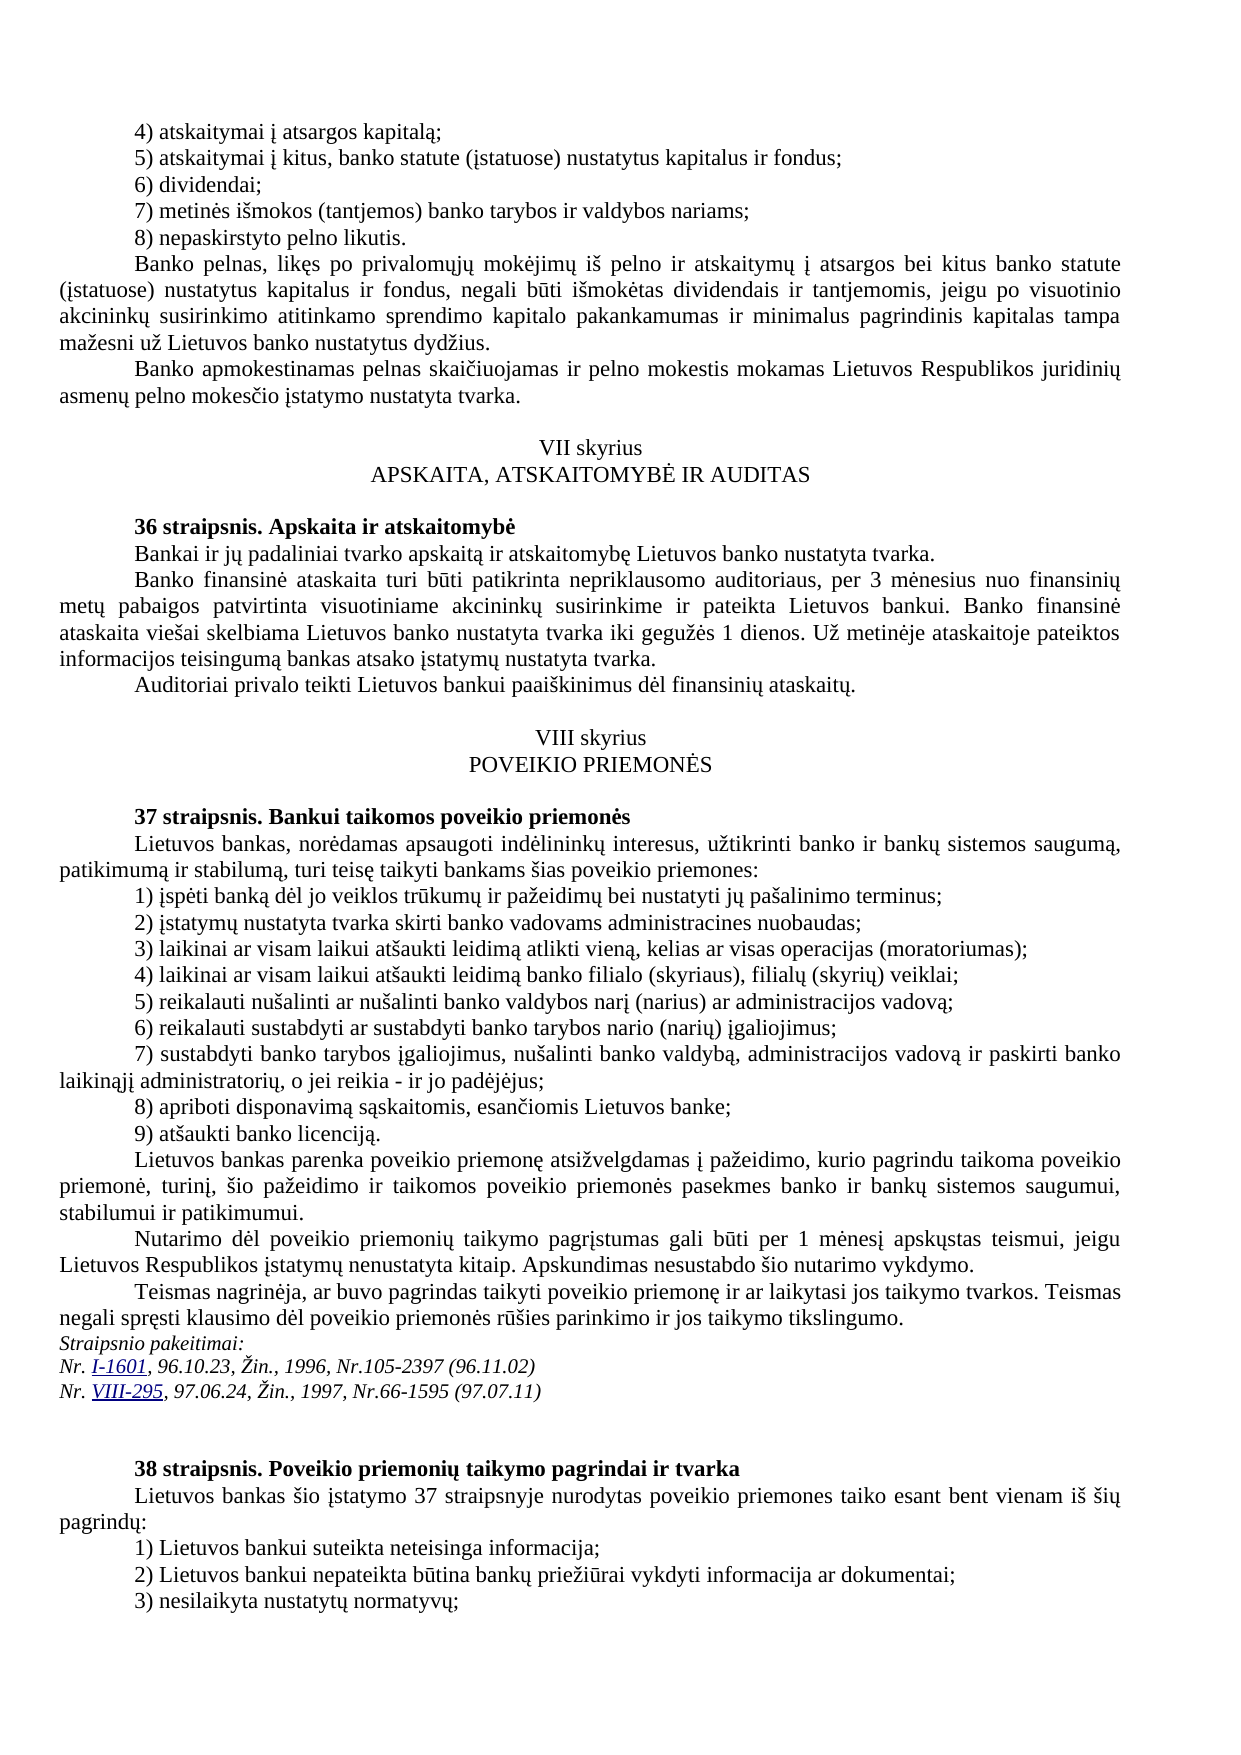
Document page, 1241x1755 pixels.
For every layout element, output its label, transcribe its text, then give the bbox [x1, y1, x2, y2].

text POVEIKIO PRIEMONĖS [59, 751, 1122, 777]
text 8) nepaskirstyto pelno likutis. [59, 223, 1122, 250]
text Bankai ir jų padaliniai tvarko apskaitą ir atskaitomybę Lietuvos banko nustatyta tvarka. [59, 540, 1122, 566]
text 9) atšaukti banko licenciją. [59, 1119, 1122, 1146]
text Teismas nagrinėja, ar buvo pagrindas taikyti poveikio priemonę ir ar laikytasi jos taikymo tvarkos. Teismas negali spręsti klausimo dėl poveikio priemonės rūšies parinkimo ir jos taikymo tikslingumo. [59, 1278, 1122, 1330]
text Auditoriai privalo teikti Lietuvos bankui paaiškinimus dėl finansinių ataskaitų. [59, 672, 1122, 698]
text Banko apmokestinamas pelnas skaičiuojamas ir pelno mokestis mokamas Lietuvos Respublikos juridinių asmenų pelno mokesčio įstatymo nustatyta tvarka. [59, 355, 1122, 408]
text Lietuvos bankas parenka poveikio priemonę atsižvelgdamas į pažeidimo, kurio pagrindu taikoma poveikio priemonė, turinį, šio pažeidimo ir taikomos poveikio priemonės pasekmes banko ir bankų sistemos saugumui, stabilumui ir patikimumui. [59, 1146, 1122, 1225]
text 5) atskaitymai į kitus, banko statute (įstatuose) nustatytus kapitalus ir fondus; [59, 144, 1122, 171]
text 37 straipsnis. Bankui taikomos poveikio priemonės [59, 803, 1122, 830]
text 2) įstatymų nustatyta tvarka skirti banko vadovams administracines nuobaudas; [59, 909, 1122, 935]
text 2) Lietuvos bankui nepateikta būtina bankų priežiūrai vykdyti informacija ar dokumentai; [59, 1561, 1122, 1587]
text Straipsnio pakeitimai: [59, 1330, 1122, 1354]
text Nr. VIII-295, 97.06.24, Žin., 1997, Nr.66-1595 (97.07.11) [59, 1378, 1122, 1403]
text Lietuvos bankas šio įstatymo 37 straipsnyje nurodytas poveikio priemones taiko esant bent vienam iš šių pagrindų: [59, 1482, 1122, 1534]
text 3) laikinai ar visam laikui atšaukti leidimą atlikti vieną, kelias ar visas operacijas (moratoriumas); [59, 935, 1122, 961]
text VIII skyrius [59, 724, 1122, 751]
text VII skyrius [59, 434, 1122, 461]
text 38 straipsnis. Poveikio priemonių taikymo pagrindai ir tvarka [59, 1455, 1122, 1482]
text 7) metinės išmokos (tantjemos) banko tarybos ir valdybos nariams; [59, 197, 1122, 223]
text Lietuvos bankas, norėdamas apsaugoti indėlininkų interesus, užtikrinti banko ir bankų sistemos saugumą, patikimumą ir stabilumą, turi teisę taikyti bankams šias poveikio priemones: [59, 830, 1122, 882]
text 7) sustabdyti banko tarybos įgaliojimus, nušalinti banko valdybą, administracijos vadovą ir paskirti banko laikinąjį administratorių, o jei reikia - ir jo padėjėjus; [59, 1041, 1122, 1093]
text 1) įspėti banką dėl jo veiklos trūkumų ir pažeidimų bei nustatyti jų pašalinimo terminus; [59, 882, 1122, 909]
text 3) nesilaikyta nustatytų normatyvų; [59, 1587, 1122, 1613]
text Banko finansinė ataskaita turi būti patikrinta nepriklausomo auditoriaus, per 3 mėnesius nuo finansinių metų pabaigos patvirtinta visuotiniame akcininkų susirinkime ir pateikta Lietuvos bankui. Banko finansinė ataskaita viešai skelbiama Lietuvos banko nustatyta tvarka iki gegužės 1 dienos. Už metinėje ataskaitoje pateiktos informacijos teisingumą bankas atsako įstatymų nustatyta tvarka. [59, 566, 1122, 672]
text 4) laikinai ar visam laikui atšaukti leidimą banko filialo (skyriaus), filialų (skyrių) veiklai; [59, 961, 1122, 988]
text 1) Lietuvos bankui suteikta neteisinga informacija; [59, 1534, 1122, 1561]
text Nr. I-1601, 96.10.23, Žin., 1996, Nr.105-2397 (96.11.02) [59, 1354, 1122, 1378]
text 5) reikalauti nušalinti ar nušalinti banko valdybos narį (narius) ar administracijos vadovą; [59, 988, 1122, 1014]
text 6) reikalauti sustabdyti ar sustabdyti banko tarybos nario (narių) įgaliojimus; [59, 1014, 1122, 1041]
text Banko pelnas, likęs po privalomųjų mokėjimų iš pelno ir atskaitymų į atsargos bei kitus banko statute (įstatuose) nustatytus kapitalus ir fondus, negali būti išmokėtas dividendais ir tantjemomis, jeigu po visuotinio akcininkų susirinkimo atitinkamo sprendimo kapitalo pakankamumas ir minimalus pagrindinis kapitalas tampa mažesni už Lietuvos banko nustatytus dydžius. [59, 250, 1122, 355]
text Nutarimo dėl poveikio priemonių taikymo pagrįstumas gali būti per 1 mėnesį apskųstas teismui, jeigu Lietuvos Respublikos įstatymų nenustatyta kitaip. Apskundimas nesustabdo šio nutarimo vykdymo. [59, 1225, 1122, 1278]
text 6) dividendai; [59, 171, 1122, 197]
text 8) apriboti disponavimą sąskaitomis, esančiomis Lietuvos banke; [59, 1093, 1122, 1119]
text 4) atskaitymai į atsargos kapitalą; [59, 118, 1122, 144]
text APSKAITA, ATSKAITOMYBĖ IR AUDITAS [59, 461, 1122, 487]
text 36 straipsnis. Apskaita ir atskaitomybė [59, 513, 1122, 540]
